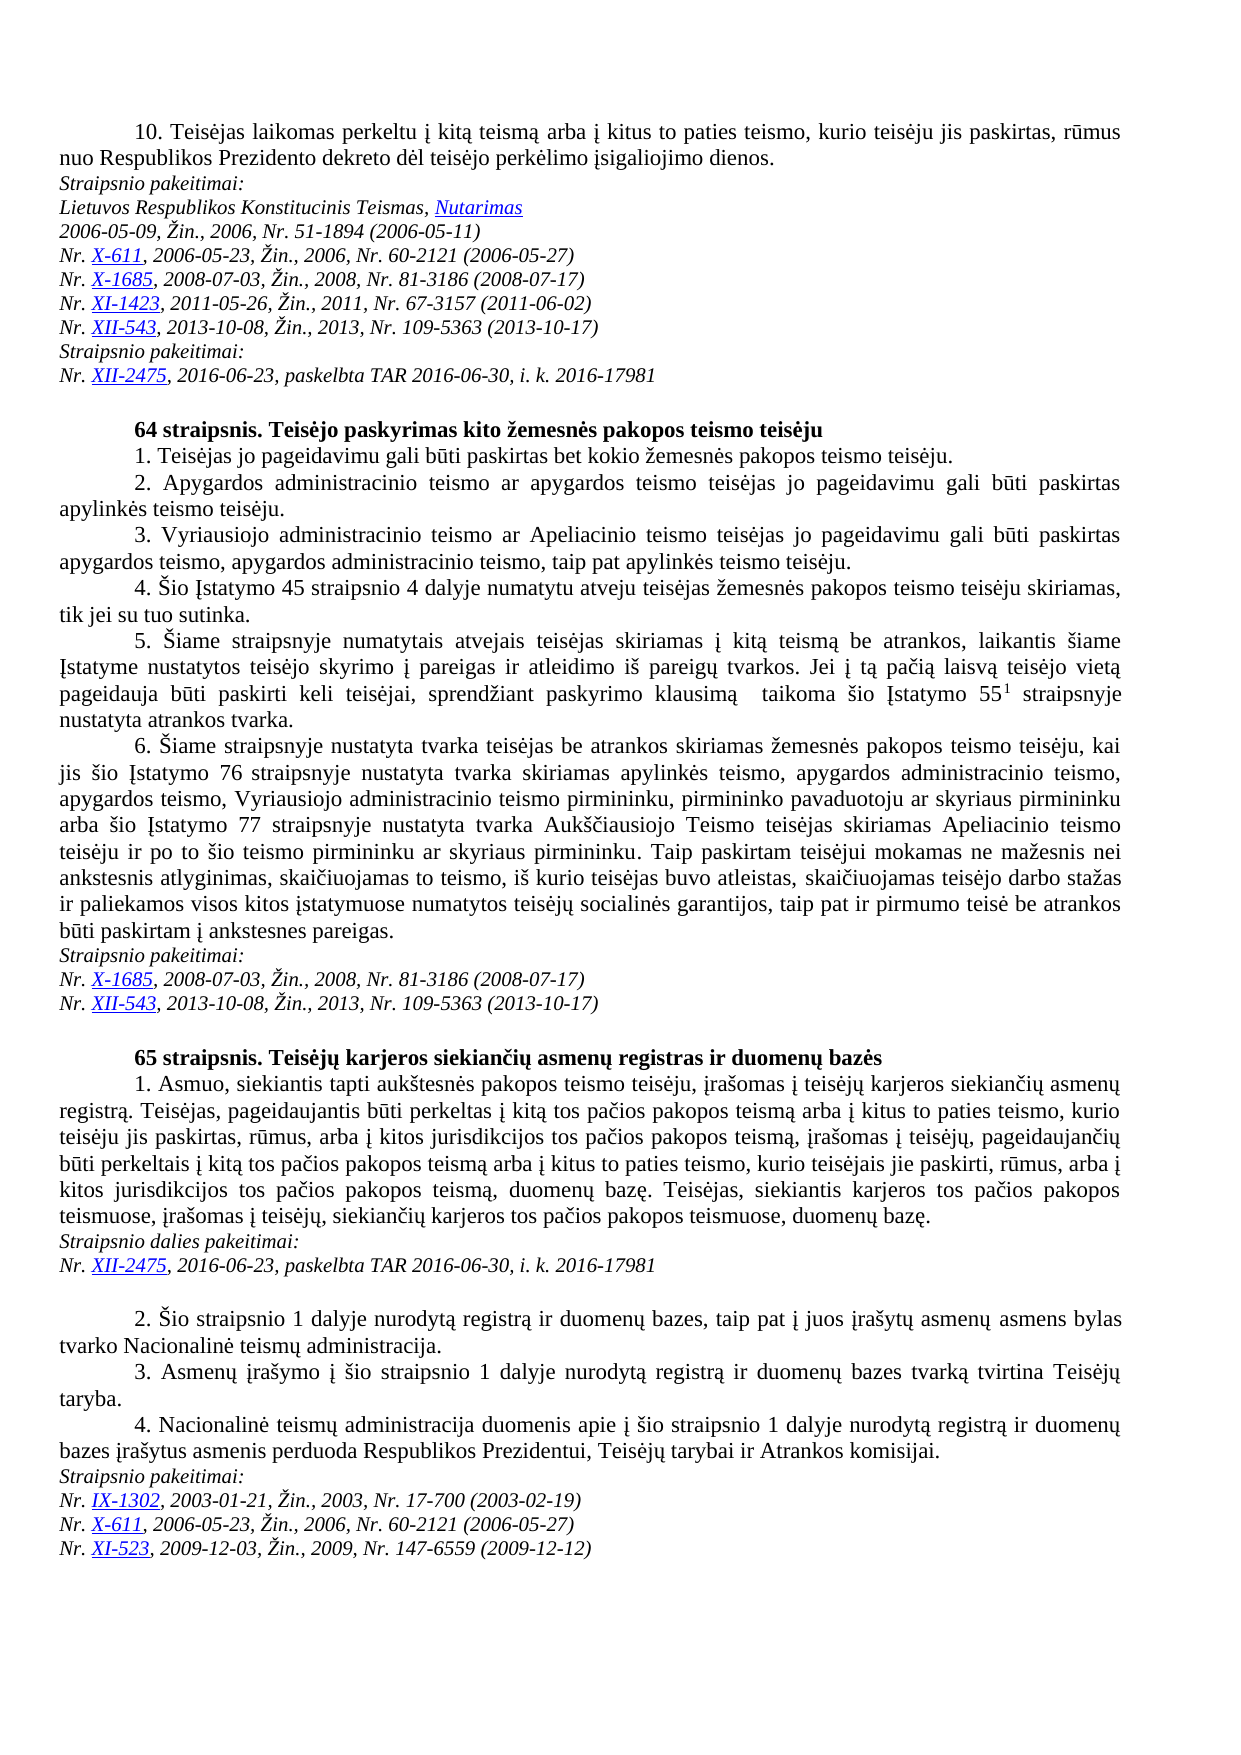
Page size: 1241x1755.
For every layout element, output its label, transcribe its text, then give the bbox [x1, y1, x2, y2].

text 1. Teisėjas jo pageidavimu gali būti paskirtas bet kokio žemesnės pakopos teismo teisėju. [59, 442, 1122, 469]
text 4. Nacionalinė teismų administracija duomenis apie į šio straipsnio 1 dalyje nurodytą registrą ir duomenų bazes įrašytus asmenis perduoda Respublikos Prezidentui, Teisėjų tarybai ir Atrankos komisijai. [59, 1411, 1122, 1464]
text Nr. XI-523, 2009-12-03, Žin., 2009, Nr. 147-6559 (2009-12-12) [59, 1536, 1122, 1560]
text Nr. XI-1423, 2011-05-26, Žin., 2011, Nr. 67-3157 (2011-06-02) [59, 291, 1122, 315]
text 2006-05-09, Žin., 2006, Nr. 51-1894 (2006-05-11) [59, 219, 1122, 243]
text Straipsnio pakeitimai: [59, 943, 1122, 967]
text 65 straipsnis. Teisėjų karjeros siekiančių asmenų registras ir duomenų bazės [59, 1044, 1122, 1071]
text 2. Apygardos administracinio teismo ar apygardos teismo teisėjas jo pageidavimu gali būti paskirtas apylinkės teismo teisėju. [59, 469, 1122, 522]
text Nr. XII-2475, 2016-06-23, paskelbta TAR 2016-06-30, i. k. 2016-17981 [59, 1253, 1122, 1277]
text 3. Asmenų įrašymo į šio straipsnio 1 dalyje nurodytą registrą ir duomenų bazes tvarką tvirtina Teisėjų taryba. [59, 1358, 1122, 1411]
text 4. Šio Įstatymo 45 straipsnio 4 dalyje numatytu atveju teisėjas žemesnės pakopos teismo teisėju skiriamas, tik jei su tuo sutinka. [59, 574, 1122, 627]
text Nr. X-1685, 2008-07-03, Žin., 2008, Nr. 81-3186 (2008-07-17) [59, 967, 1122, 991]
text Nr. X-1685, 2008-07-03, Žin., 2008, Nr. 81-3186 (2008-07-17) [59, 267, 1122, 291]
text Straipsnio pakeitimai: [59, 171, 1122, 195]
text Straipsnio pakeitimai: [59, 1464, 1122, 1488]
text Straipsnio dalies pakeitimai: [59, 1229, 1122, 1253]
text Lietuvos Respublikos Konstitucinis Teismas, Nutarimas [59, 195, 1122, 219]
text 1. Asmuo, siekiantis tapti aukštesnės pakopos teismo teisėju, įrašomas į teisėjų karjeros siekiančių asmenų registrą. Teisėjas, pageidaujantis būti perkeltas į kitą tos pačios pakopos teismą arba į kitus to paties teismo, kurio teisėju jis paskirtas, rūmus, arba į kitos jurisdikcijos tos pačios pakopos teismą, įrašomas į teisėjų, pageidaujančių būti perkeltais į kitą tos pačios pakopos teismą arba į kitus to paties teismo, kurio teisėjais jie paskirti, rūmus, arba į kitos jurisdikcijos tos pačios pakopos teismą, duomenų bazę. Teisėjas, siekiantis karjeros tos pačios pakopos teismuose, įrašomas į teisėjų, siekiančių karjeros tos pačios pakopos teismuose, duomenų bazę. [59, 1071, 1122, 1229]
text 3. Vyriausiojo administracinio teismo ar Apeliacinio teismo teisėjas jo pageidavimu gali būti paskirtas apygardos teismo, apygardos administracinio teismo, taip pat apylinkės teismo teisėju. [59, 522, 1122, 574]
text 5. Šiame straipsnyje numatytais atvejais teisėjas skiriamas į kitą teismą be atrankos, laikantis šiame Įstatyme nustatytos teisėjo skyrimo į pareigas ir atleidimo iš pareigų tvarkos. Jei į tą pačią laisvą teisėjo vietą pageidauja būti paskirti keli teisėjai, sprendžiant paskyrimo klausimą taikoma šio Įstatymo 551 straipsnyje nustatyta atrankos tvarka. [59, 627, 1122, 732]
text Nr. X-611, 2006-05-23, Žin., 2006, Nr. 60-2121 (2006-05-27) [59, 1512, 1122, 1536]
text Nr. IX-1302, 2003-01-21, Žin., 2003, Nr. 17-700 (2003-02-19) [59, 1488, 1122, 1512]
text Straipsnio pakeitimai: [59, 339, 1122, 363]
text Nr. XII-543, 2013-10-08, Žin., 2013, Nr. 109-5363 (2013-10-17) [59, 991, 1122, 1015]
text 2. Šio straipsnio 1 dalyje nurodytą registrą ir duomenų bazes, taip pat į juos įrašytų asmenų asmens bylas tvarko Nacionalinė teismų administracija. [59, 1306, 1122, 1358]
text 6. Šiame straipsnyje nustatyta tvarka teisėjas be atrankos skiriamas žemesnės pakopos teismo teisėju, kai jis šio Įstatymo 76 straipsnyje nustatyta tvarka skiriamas apylinkės teismo, apygardos administracinio teismo, apygardos teismo, Vyriausiojo administracinio teismo pirmininku, pirmininko pavaduotoju ar skyriaus pirmininku arba šio Įstatymo 77 straipsnyje nustatyta tvarka Aukščiausiojo Teismo teisėjas skiriamas Apeliacinio teismo teisėju ir po to šio teismo pirmininku ar skyriaus pirmininku. Taip paskirtam teisėjui mokamas ne mažesnis nei ankstesnis atlyginimas, skaičiuojamas to teismo, iš kurio teisėjas buvo atleistas, skaičiuojamas teisėjo darbo stažas ir paliekamos visos kitos įstatymuose numatytos teisėjų socialinės garantijos, taip pat ir pirmumo teisė be atrankos būti paskirtam į ankstesnes pareigas. [59, 732, 1122, 943]
text Nr. XII-543, 2013-10-08, Žin., 2013, Nr. 109-5363 (2013-10-17) [59, 315, 1122, 339]
text Nr. X-611, 2006-05-23, Žin., 2006, Nr. 60-2121 (2006-05-27) [59, 243, 1122, 267]
text 64 straipsnis. Teisėjo paskyrimas kito žemesnės pakopos teismo teisėju [59, 416, 1122, 442]
text Nr. XII-2475, 2016-06-23, paskelbta TAR 2016-06-30, i. k. 2016-17981 [59, 363, 1122, 387]
text 10. Teisėjas laikomas perkeltu į kitą teismą arba į kitus to paties teismo, kurio teisėju jis paskirtas, rūmus nuo Respublikos Prezidento dekreto dėl teisėjo perkėlimo įsigaliojimo dienos. [59, 118, 1122, 171]
